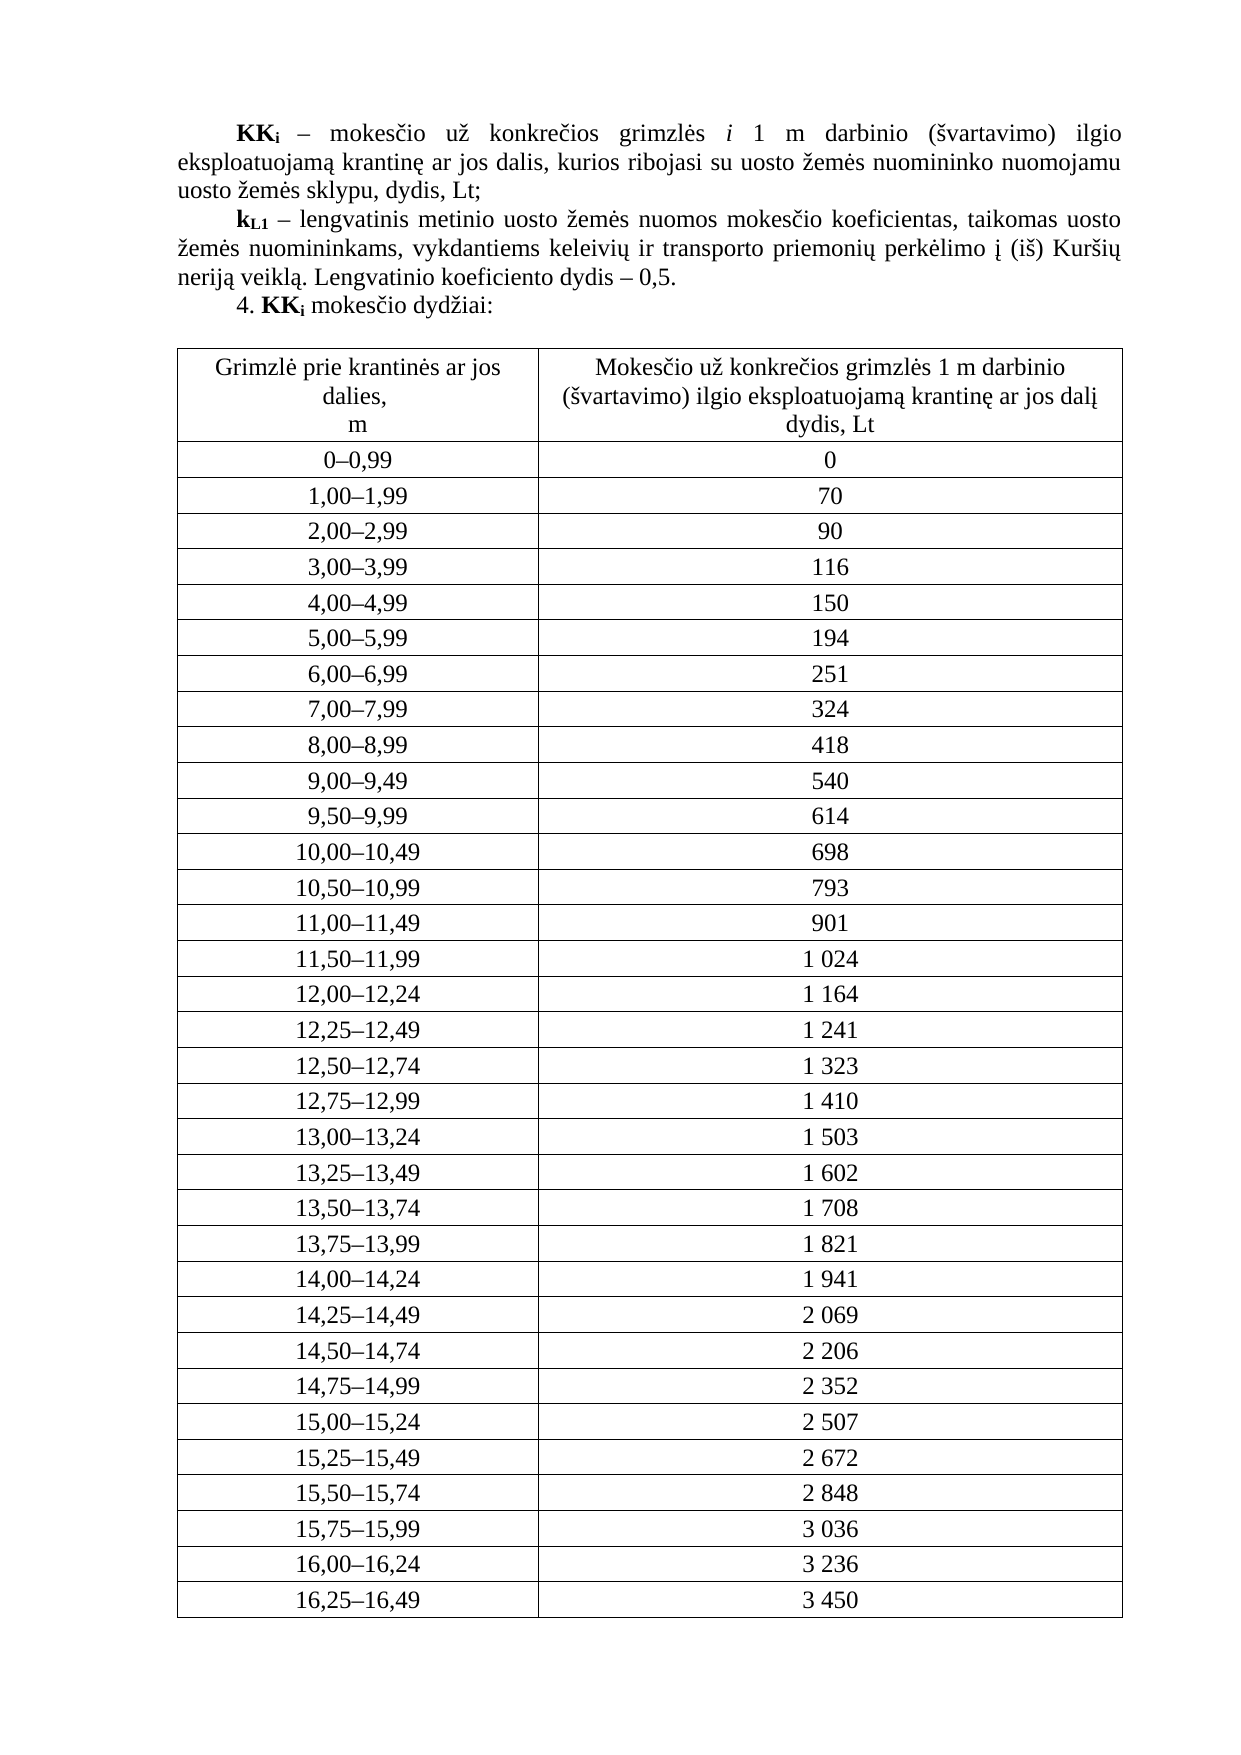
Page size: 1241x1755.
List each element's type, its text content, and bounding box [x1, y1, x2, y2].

table_cell 3,00–3,99 [178, 549, 538, 584]
table_cell 16,25–16,49 [178, 1582, 538, 1617]
table_cell 9,00–9,49 [178, 763, 538, 797]
table_cell 1 821 [539, 1226, 1122, 1261]
table_cell 1 602 [539, 1155, 1122, 1189]
table_cell 5,00–5,99 [178, 620, 538, 655]
table_cell 15,50–15,74 [178, 1475, 538, 1510]
table_cell 3 236 [539, 1547, 1122, 1581]
table_cell 15,25–15,49 [178, 1440, 538, 1474]
table_cell 4,00–4,99 [178, 585, 538, 619]
table_cell 15,00–15,24 [178, 1404, 538, 1439]
table_cell 2,00–2,99 [178, 514, 538, 548]
table_cell 614 [539, 799, 1122, 833]
table_cell 418 [539, 727, 1122, 762]
table_cell 2 848 [539, 1475, 1122, 1510]
table_cell 13,50–13,74 [178, 1190, 538, 1225]
table_cell 8,00–8,99 [178, 727, 538, 762]
table_cell 2 507 [539, 1404, 1122, 1439]
table_cell 1 941 [539, 1262, 1122, 1296]
table_cell 1 708 [539, 1190, 1122, 1225]
table_cell 15,75–15,99 [178, 1511, 538, 1546]
table_cell 14,75–14,99 [178, 1369, 538, 1403]
table_cell 0 [539, 442, 1122, 477]
table_header Grimzlė prie krantinės ar jos dalies, m [178, 349, 538, 441]
table_cell 11,00–11,49 [178, 905, 538, 940]
table_cell 1 410 [539, 1084, 1122, 1118]
table_cell 12,25–12,49 [178, 1012, 538, 1047]
table_cell 1 241 [539, 1012, 1122, 1047]
table_cell 2 352 [539, 1369, 1122, 1403]
table_header Mokesčio už konkrečios grimzlės 1 m darbinio (švartavimo) ilgio eksploatuojamą krantinę ar jos dalį dydis, Lt [539, 349, 1122, 441]
table_cell 0–0,99 [178, 442, 538, 477]
table_cell 14,50–14,74 [178, 1333, 538, 1367]
text 4. KKi mokesčio dydžiai: [177, 291, 1122, 319]
text kL1 – lengvatinis metinio uosto žemės nuomos mokesčio koeficientas, taikomas uosto žemės nuomininkams, vykdantiems keleivių ir transporto priemonių perkėlimo į (iš) Kuršių neriją veiklą. Lengvatinio koeficiento dydis – 0,5. [177, 204, 1122, 291]
table_cell 16,00–16,24 [178, 1547, 538, 1581]
table_cell 1 503 [539, 1119, 1122, 1154]
table_cell 1 024 [539, 941, 1122, 976]
table_cell 12,75–12,99 [178, 1084, 538, 1118]
text KKi – mokesčio už konkrečios grimzlės i 1 m darbinio (švartavimo) ilgio eksploatuojamą krantinę ar jos dalis, kurios ribojasi su uosto žemės nuomininko nuomojamu uosto žemės sklypu, dydis, Lt; [177, 118, 1122, 204]
table_cell 251 [539, 656, 1122, 691]
table_cell 2 069 [539, 1297, 1122, 1332]
table_cell 12,00–12,24 [178, 977, 538, 1011]
table_cell 13,25–13,49 [178, 1155, 538, 1189]
table_cell 10,00–10,49 [178, 834, 538, 869]
table_cell 14,00–14,24 [178, 1262, 538, 1296]
table_cell 324 [539, 692, 1122, 726]
table_cell 11,50–11,99 [178, 941, 538, 976]
table_cell 2 206 [539, 1333, 1122, 1367]
table_cell 6,00–6,99 [178, 656, 538, 691]
table_cell 12,50–12,74 [178, 1048, 538, 1082]
table_cell 194 [539, 620, 1122, 655]
table_cell 698 [539, 834, 1122, 869]
table_cell 2 672 [539, 1440, 1122, 1474]
table_cell 7,00–7,99 [178, 692, 538, 726]
table_cell 13,75–13,99 [178, 1226, 538, 1261]
table_cell 70 [539, 478, 1122, 512]
table_cell 540 [539, 763, 1122, 797]
table_cell 116 [539, 549, 1122, 584]
table_cell 3 450 [539, 1582, 1122, 1617]
table_cell 901 [539, 905, 1122, 940]
table_cell 90 [539, 514, 1122, 548]
table_cell 1 323 [539, 1048, 1122, 1082]
table_cell 10,50–10,99 [178, 870, 538, 904]
table_cell 793 [539, 870, 1122, 904]
table_cell 150 [539, 585, 1122, 619]
table_cell 13,00–13,24 [178, 1119, 538, 1154]
table_cell 1,00–1,99 [178, 478, 538, 512]
table_cell 3 036 [539, 1511, 1122, 1546]
table_cell 9,50–9,99 [178, 799, 538, 833]
table_cell 14,25–14,49 [178, 1297, 538, 1332]
table_cell 1 164 [539, 977, 1122, 1011]
